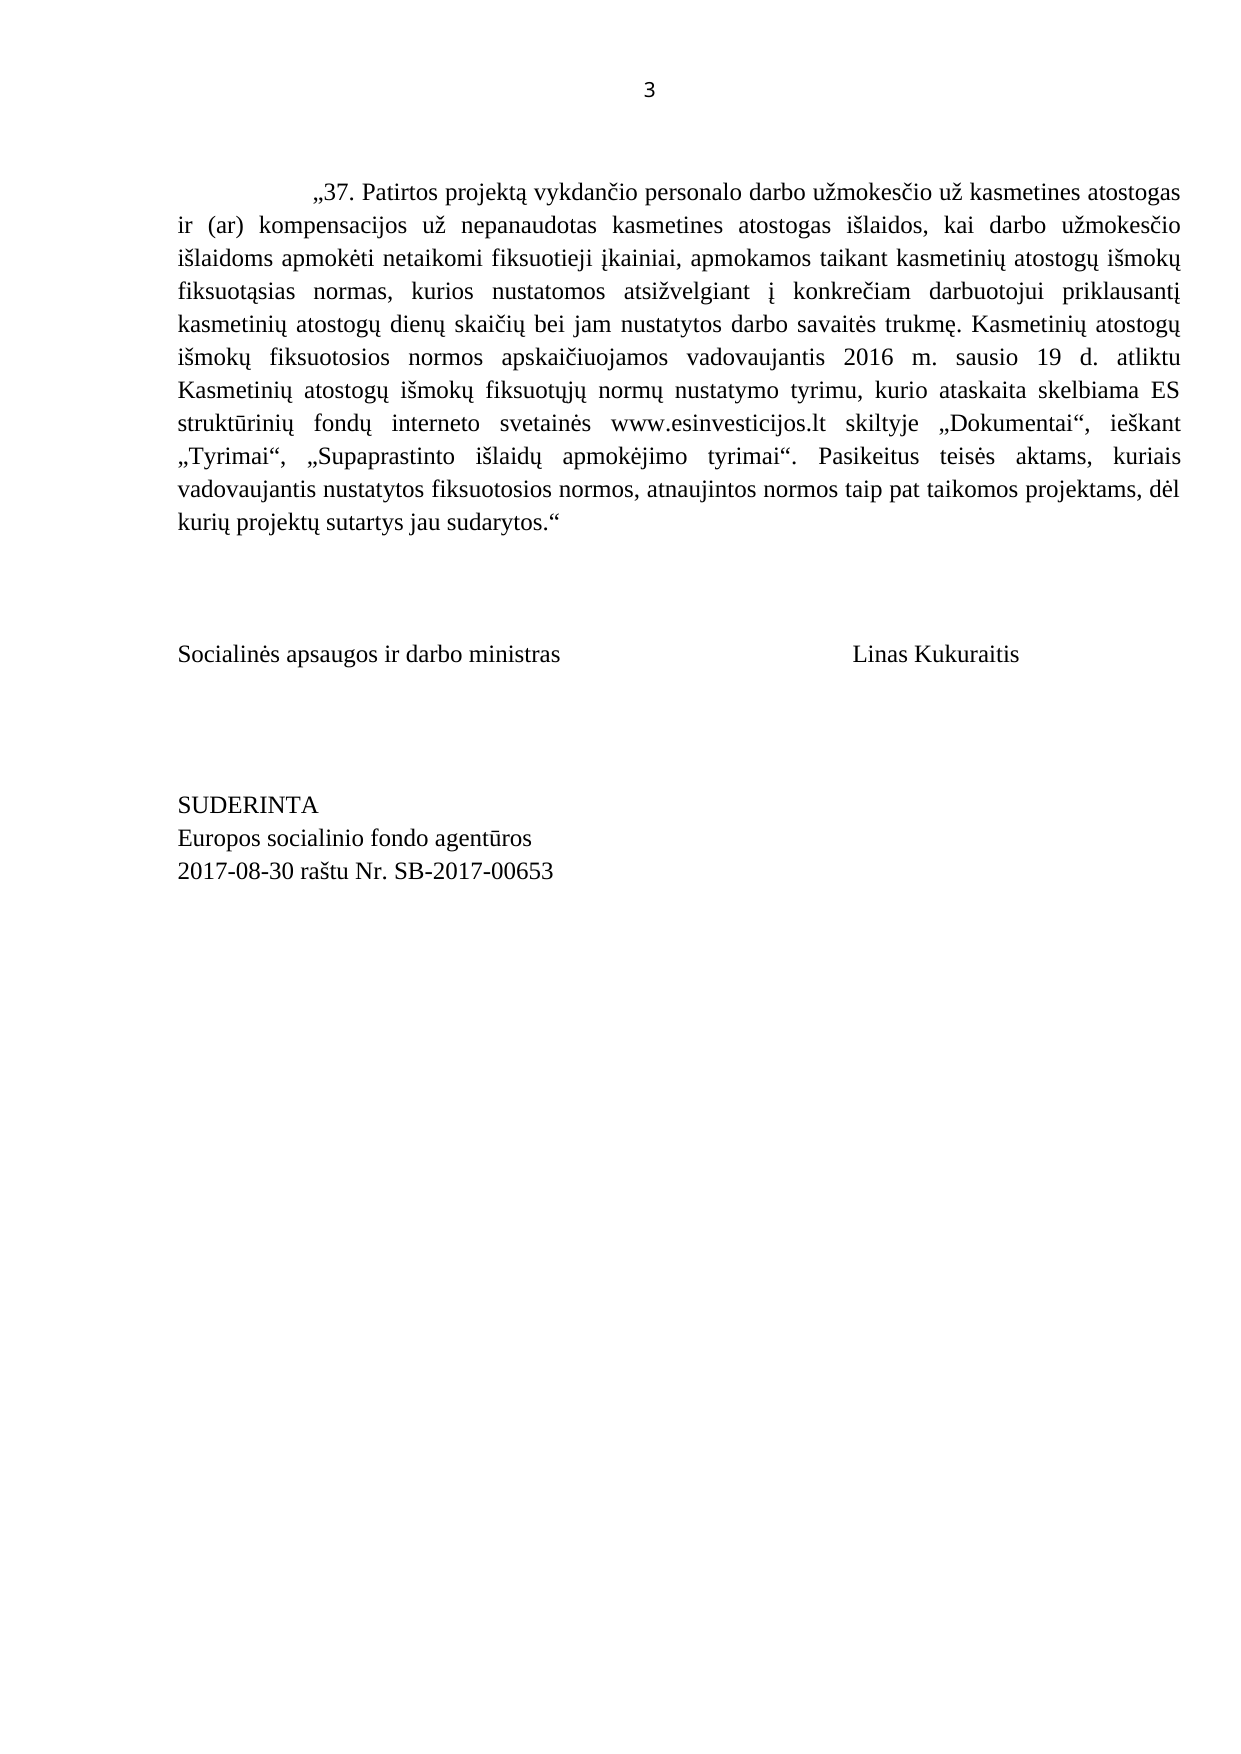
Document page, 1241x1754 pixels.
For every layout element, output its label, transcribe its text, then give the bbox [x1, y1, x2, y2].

text „37. Patirtos projektą vykdančio personalo darbo užmokesčio už kasmetines atostogas ir (ar) kompensacijos už nepanaudotas kasmetines atostogas išlaidos, kai darbo užmokesčio išlaidoms apmokėti netaikomi fiksuotieji įkainiai, apmokamos taikant kasmetinių atostogų išmokų fiksuotąsias normas, kurios nustatomos atsižvelgiant į konkrečiam darbuotojui priklausantį kasmetinių atostogų dienų skaičių bei jam nustatytos darbo savaitės trukmę. Kasmetinių atostogų išmokų fiksuotosios normos apskaičiuojamos vadovaujantis 2016 m. sausio 19 d. atliktu Kasmetinių atostogų išmokų fiksuotųjų normų nustatymo tyrimu, kurio ataskaita skelbiama ES struktūrinių fondų interneto svetainės www.esinvesticijos.lt skiltyje „Dokumentai“, ieškant „Tyrimai“, „Supaprastinto išlaidų apmokėjimo tyrimai“. Pasikeitus teisės aktams, kuriais vadovaujantis nustatytos fiksuotosios normos, atnaujintos normos taip pat taikomos projektams, dėl kurių projektų sutartys jau sudarytos.“ [177, 177, 1181, 536]
text Socialinės apsaugos ir darbo ministras Linas Kukuraitis [177, 639, 1122, 668]
text SUDERINTA [177, 790, 1122, 819]
text 2017-08-30 raštu Nr. SB-2017-00653 [177, 856, 1122, 885]
text Europos socialinio fondo agentūros [177, 823, 1122, 852]
